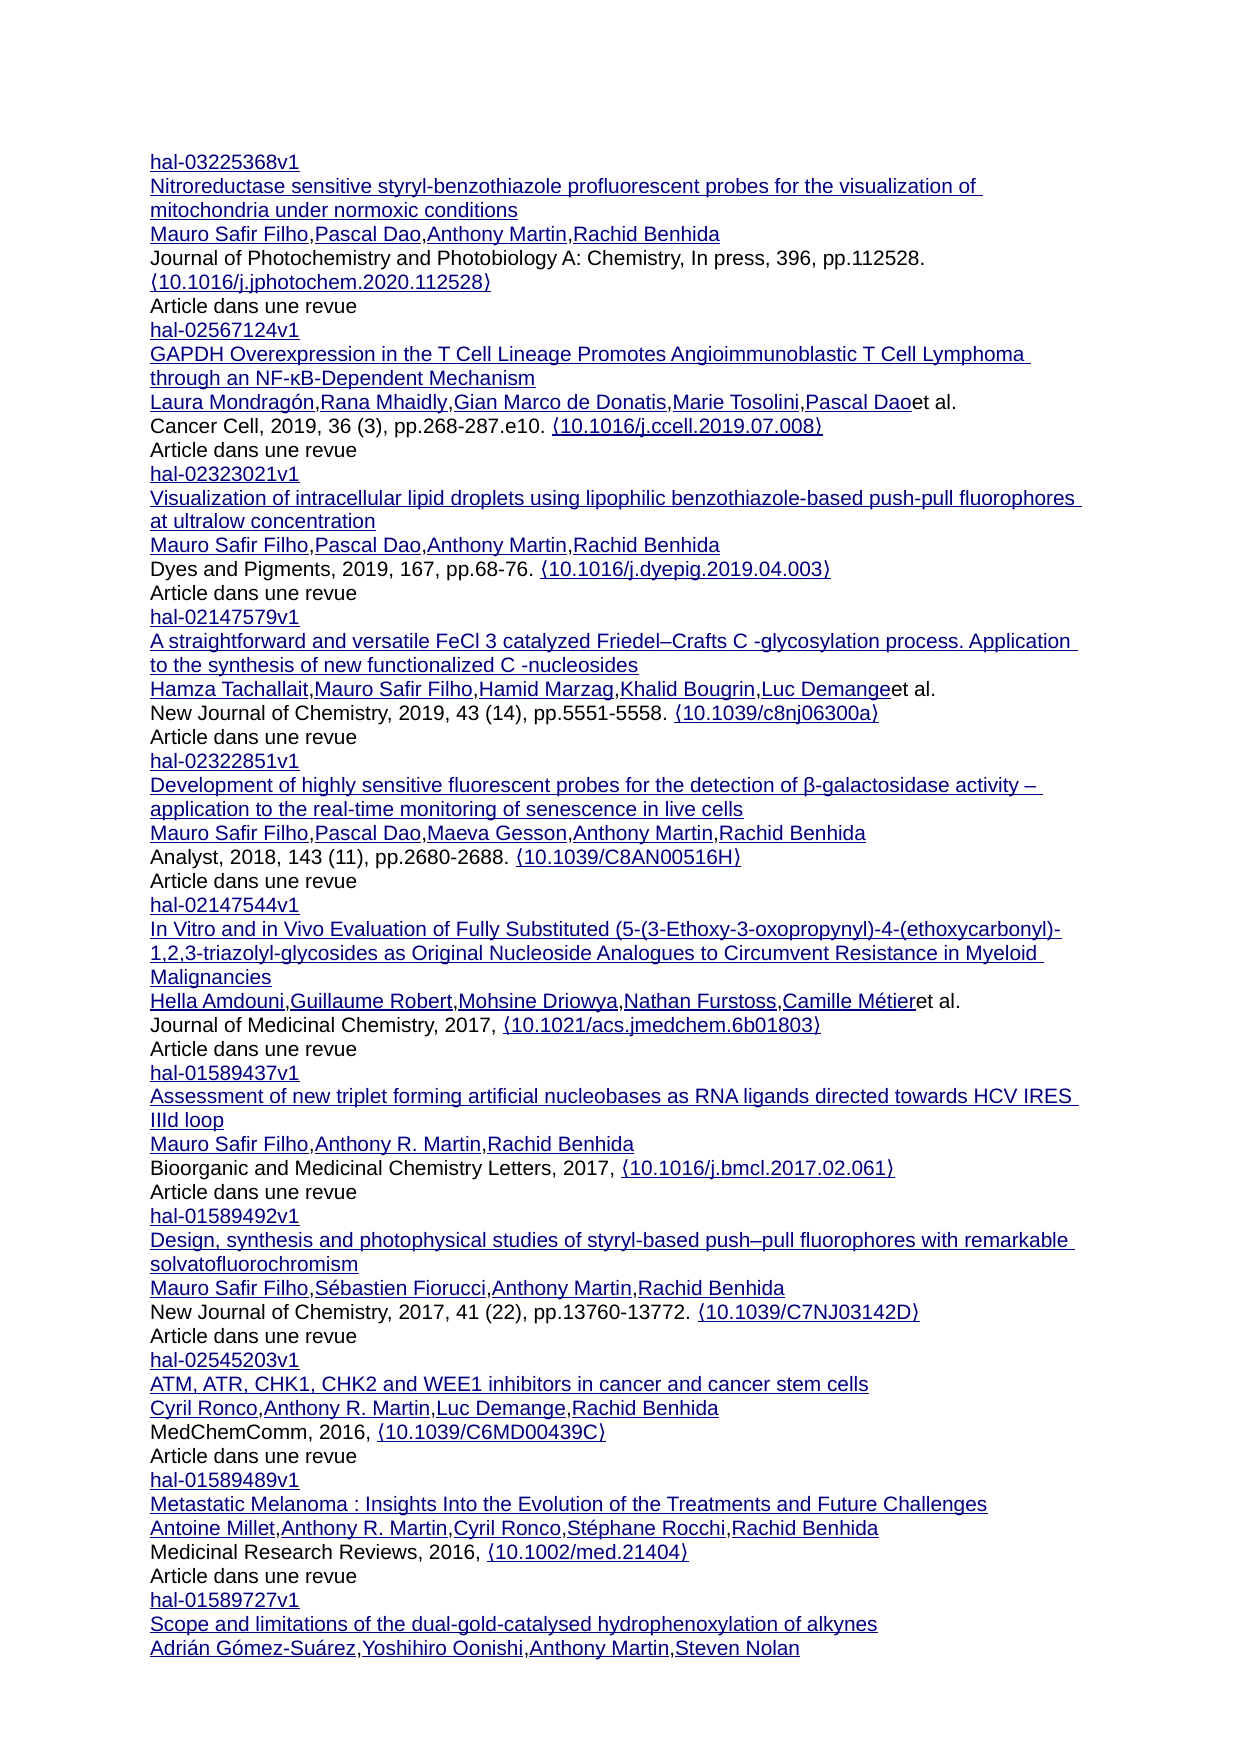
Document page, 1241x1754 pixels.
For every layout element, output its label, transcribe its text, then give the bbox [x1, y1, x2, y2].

table_cell In Vitro and in Vivo Evaluation of Fully Substituted (5-(3-Ethoxy-3-oxopropynyl)-4-(ethoxycarbonyl)-1,2,3-triazolyl-glycosides as Original Nucleoside Analogues to Circumvent Resistance in Myeloid Malignancies Hella Amdouni,Guillaume Robert,Mohsine Driowya,Nathan Furstoss,Camille Métieret al. Journal of Medicinal Chemistry, 2017, ⟨10.1021/acs.jmedchem.6b01803⟩ Article dans une revue hal-01589437v1 [150, 917, 1090, 1084]
table_cell Nitroreductase sensitive styryl-benzothiazole profluorescent probes for the visualization of mitochondria under normoxic conditions Mauro Safir Filho,Pascal Dao,Anthony Martin,Rachid Benhida Journal of Photochemistry and Photobiology A: Chemistry, In press, 396, pp.112528. ⟨10.1016/j.jphotochem.2020.112528⟩ Article dans une revue hal-02567124v1 [150, 174, 1090, 342]
table_cell Development of highly sensitive fluorescent probes for the detection of β-galactosidase activity – application to the real-time monitoring of senescence in live cells Mauro Safir Filho,Pascal Dao,Maeva Gesson,Anthony Martin,Rachid Benhida Analyst, 2018, 143 (11), pp.2680-2688. ⟨10.1039/C8AN00516H⟩ Article dans une revue hal-02147544v1 [150, 773, 1090, 917]
table_cell Design, synthesis and photophysical studies of styryl-based push–pull fluorophores with remarkable solvatofluorochromism Mauro Safir Filho,Sébastien Fiorucci,Anthony Martin,Rachid Benhida New Journal of Chemistry, 2017, 41 (22), pp.13760-13772. ⟨10.1039/C7NJ03142D⟩ Article dans une revue hal-02545203v1 [150, 1228, 1090, 1372]
table_cell Metastatic Melanoma : Insights Into the Evolution of the Treatments and Future Challenges Antoine Millet,Anthony R. Martin,Cyril Ronco,Stéphane Rocchi,Rachid Benhida Medicinal Research Reviews, 2016, ⟨10.1002/med.21404⟩ Article dans une revue hal-01589727v1 [150, 1492, 1090, 1611]
table_cell ATM, ATR, CHK1, CHK2 and WEE1 inhibitors in cancer and cancer stem cells Cyril Ronco,Anthony R. Martin,Luc Demange,Rachid Benhida MedChemComm, 2016, ⟨10.1039/C6MD00439C⟩ Article dans une revue hal-01589489v1 [150, 1372, 1090, 1492]
table_cell hal-03225368v1 [150, 150, 1090, 174]
table_cell Assessment of new triplet forming artificial nucleobases as RNA ligands directed towards HCV IRES IIId loop Mauro Safir Filho,Anthony R. Martin,Rachid Benhida Bioorganic and Medicinal Chemistry Letters, 2017, ⟨10.1016/j.bmcl.2017.02.061⟩ Article dans une revue hal-01589492v1 [150, 1084, 1090, 1228]
table_cell A straightforward and versatile FeCl 3 catalyzed Friedel–Crafts C -glycosylation process. Application to the synthesis of new functionalized C -nucleosides Hamza Tachallait,Mauro Safir Filho,Hamid Marzag,Khalid Bougrin,Luc Demangeet al. New Journal of Chemistry, 2019, 43 (14), pp.5551-5558. ⟨10.1039/c8nj06300a⟩ Article dans une revue hal-02322851v1 [150, 629, 1090, 773]
table_cell Scope and limitations of the dual-gold-catalysed hydrophenoxylation of alkynes Adrián Gómez-Suárez,Yoshihiro Oonishi,Anthony Martin,Steven Nolan [150, 1611, 1090, 1659]
table_cell Visualization of intracellular lipid droplets using lipophilic benzothiazole-based push-pull fluorophores at ultralow concentration Mauro Safir Filho,Pascal Dao,Anthony Martin,Rachid Benhida Dyes and Pigments, 2019, 167, pp.68-76. ⟨10.1016/j.dyepig.2019.04.003⟩ Article dans une revue hal-02147579v1 [150, 485, 1090, 629]
table_cell GAPDH Overexpression in the T Cell Lineage Promotes Angioimmunoblastic T Cell Lymphoma through an NF-κB-Dependent Mechanism Laura Mondragón,Rana Mhaidly,Gian Marco de Donatis,Marie Tosolini,Pascal Daoet al. Cancer Cell, 2019, 36 (3), pp.268-287.e10. ⟨10.1016/j.ccell.2019.07.008⟩ Article dans une revue hal-02323021v1 [150, 342, 1090, 485]
